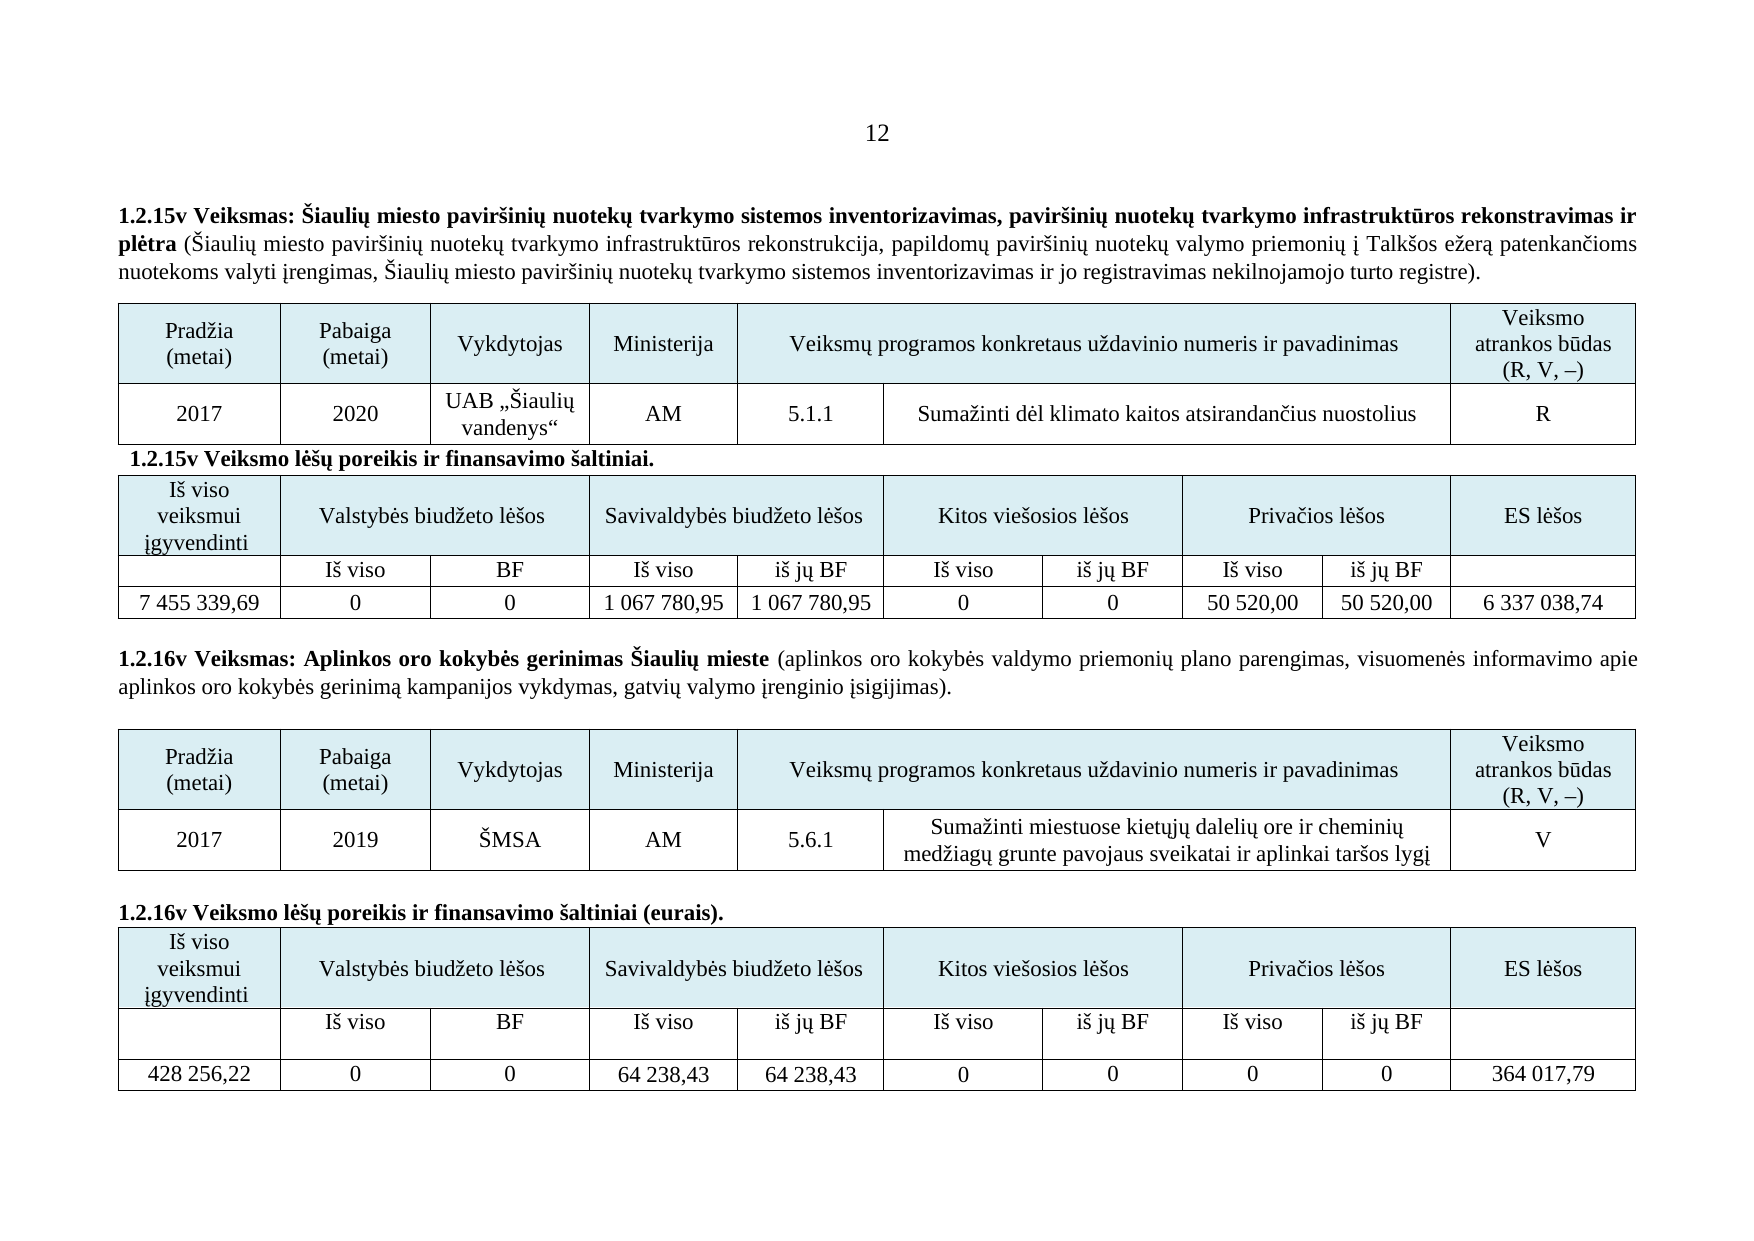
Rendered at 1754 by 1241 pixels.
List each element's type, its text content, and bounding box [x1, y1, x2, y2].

table_cell Iš viso [884, 1009, 1042, 1059]
table_header Pradžia (metai) [119, 304, 280, 383]
table_cell V [1451, 810, 1635, 869]
table_cell 0 [281, 587, 430, 617]
table_cell [119, 556, 280, 586]
table_cell 50 520,00 [1323, 587, 1450, 617]
table_cell iš jų BF [1043, 1009, 1182, 1059]
table_header Pabaiga (metai) [281, 304, 430, 383]
table_cell 64 238,43 [738, 1060, 883, 1090]
table_cell 364 017,79 [1451, 1060, 1635, 1090]
table_cell 6 337 038,74 [1451, 587, 1635, 617]
table_cell 0 [1043, 1060, 1182, 1090]
table_cell Iš viso veiksmui įgyvendinti [119, 476, 280, 555]
table_cell 5.1.1 [738, 384, 883, 443]
table_header Valstybės biudžeto lėšos [281, 928, 589, 1007]
table_cell 0 [884, 1060, 1042, 1090]
table_header Vykdytojas [431, 730, 589, 809]
table_cell iš jų BF [738, 1009, 883, 1059]
table_cell 2019 [281, 810, 430, 869]
table_cell iš jų BF [1043, 556, 1182, 586]
table_cell Iš viso [281, 556, 430, 586]
table_header Ministerija [590, 304, 737, 383]
table_cell 1.2.15v Veiksmo lėšų poreikis ir finansavimo šaltiniai. [118, 445, 1636, 475]
table_cell [119, 1009, 280, 1059]
table_cell 2020 [281, 384, 430, 443]
table_cell 428 256,22 [119, 1060, 280, 1090]
table_cell 5.6.1 [738, 810, 883, 869]
table_cell 0 [281, 1060, 430, 1090]
table_header Ministerija [590, 730, 737, 809]
table_header Pradžia (metai) [119, 730, 280, 809]
table_cell Valstybės biudžeto lėšos [281, 476, 589, 555]
table_header Pabaiga (metai) [281, 730, 430, 809]
table_cell R [1451, 384, 1635, 443]
table_cell ŠMSA [431, 810, 589, 869]
table_cell iš jų BF [738, 556, 883, 586]
table_cell iš jų BF [1323, 1009, 1450, 1059]
table_cell Savivaldybės biudžeto lėšos [590, 476, 883, 555]
text 1.2.16v Veiksmas: Aplinkos oro kokybės gerinimas Šiaulių mieste (aplinkos oro kokybės valdymo priemonių plano parengimas, visuomenės informavimo apie aplinkos oro kokybės gerinimą kampanijos vykdymas, gatvių valymo įrenginio įsigijimas). [118, 645, 1639, 699]
table_cell iš jų BF [1323, 556, 1450, 586]
table_cell 0 [1323, 1060, 1450, 1090]
table_cell Iš viso [1183, 556, 1322, 586]
table_cell Iš viso [884, 556, 1042, 586]
text 1.2.15v Veiksmas: Šiaulių miesto paviršinių nuotekų tvarkymo sistemos inventorizavimas, paviršinių nuotekų tvarkymo infrastruktūros rekonstravimas ir plėtra (Šiaulių miesto paviršinių nuotekų tvarkymo infrastruktūros rekonstrukcija, papildomų paviršinių nuotekų valymo priemonių į Talkšos ežerą patenkančioms nuotekoms valyti įrengimas, Šiaulių miesto paviršinių nuotekų tvarkymo sistemos inventorizavimas ir jo registravimas nekilnojamojo turto registre). [118, 202, 1639, 284]
table_cell 64 238,43 [590, 1060, 737, 1090]
table_header Privačios lėšos [1183, 928, 1450, 1007]
table_header Veiksmų programos konkretaus uždavinio numeris ir pavadinimas [738, 304, 1450, 383]
table_cell Iš viso [1183, 1009, 1322, 1059]
table_cell AM [590, 810, 737, 869]
table_cell 7 455 339,69 [119, 587, 280, 617]
table_header Vykdytojas [431, 304, 589, 383]
table_cell 0 [431, 587, 589, 617]
table_cell 2017 [119, 810, 280, 869]
table_cell Iš viso [590, 556, 737, 586]
table_cell Sumažinti dėl klimato kaitos atsirandančius nuostolius [884, 384, 1450, 443]
table_cell 2017 [119, 384, 280, 443]
table_cell 0 [884, 587, 1042, 617]
table_cell 1 067 780,95 [738, 587, 883, 617]
table_cell 0 [431, 1060, 589, 1090]
table_cell Sumažinti miestuose kietųjų dalelių ore ir cheminių medžiagų grunte pavojaus sveikatai ir aplinkai taršos lygį [884, 810, 1450, 869]
table_cell 0 [1183, 1060, 1322, 1090]
table_cell Iš viso [590, 1009, 737, 1059]
table_header Kitos viešosios lėšos [884, 928, 1182, 1007]
table_cell 0 [1043, 587, 1182, 617]
table_cell AM [590, 384, 737, 443]
table_cell ES lėšos [1451, 476, 1635, 555]
table_cell BF [431, 1009, 589, 1059]
table_header Iš viso veiksmui įgyvendinti [119, 928, 280, 1007]
table_cell 1 067 780,95 [590, 587, 737, 617]
table_header Veiksmo atrankos būdas (R, V, –) [1451, 304, 1635, 383]
table_cell [1451, 1009, 1635, 1059]
table_cell Iš viso [281, 1009, 430, 1059]
table_header ES lėšos [1451, 928, 1635, 1007]
table_header Veiksmo atrankos būdas (R, V, –) [1451, 730, 1635, 809]
table_cell UAB „Šiaulių vandenys“ [431, 384, 589, 443]
table_header Veiksmų programos konkretaus uždavinio numeris ir pavadinimas [738, 730, 1450, 809]
table_cell Privačios lėšos [1183, 476, 1450, 555]
table_cell 50 520,00 [1183, 587, 1322, 617]
table_cell [1451, 556, 1635, 586]
table_header Savivaldybės biudžeto lėšos [590, 928, 883, 1007]
table_cell BF [431, 556, 589, 586]
text 1.2.16v Veiksmo lėšų poreikis ir finansavimo šaltiniai (eurais). [118, 899, 1639, 926]
table_cell Kitos viešosios lėšos [884, 476, 1182, 555]
